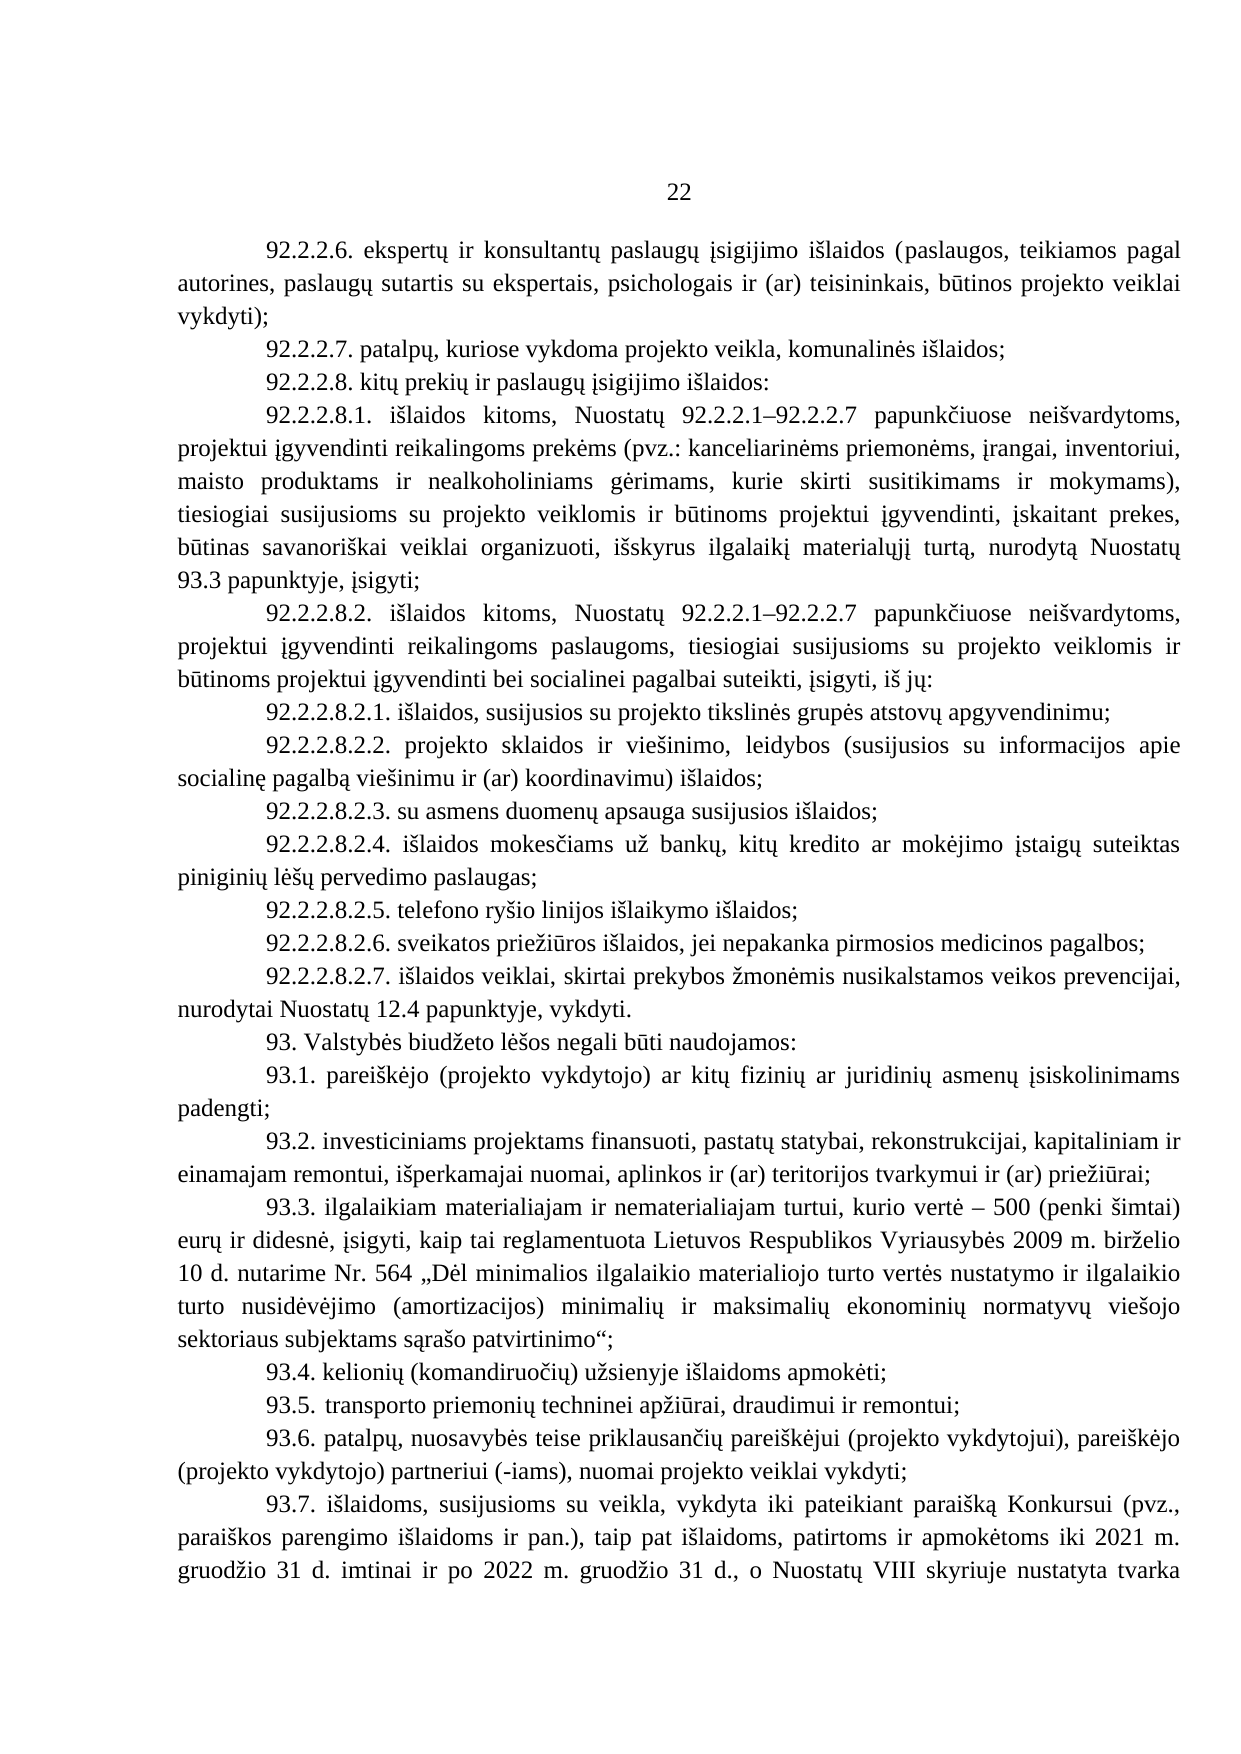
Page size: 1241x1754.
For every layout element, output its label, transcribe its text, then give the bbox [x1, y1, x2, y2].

text 92.2.2.8. kitų prekių ir paslaugų įsigijimo išlaidos: [177, 367, 1181, 396]
text 92.2.2.8.2.6. sveikatos priežiūros išlaidos, jei nepakanka pirmosios medicinos pagalbos; [177, 928, 1181, 957]
text 92.2.2.8.2. išlaidos kitoms, Nuostatų 92.2.2.1–92.2.2.7 papunkčiuose neišvardytoms, projektui įgyvendinti reikalingoms paslaugoms, tiesiogiai susijusioms su projekto veiklomis ir būtinoms projektui įgyvendinti bei socialinei pagalbai suteikti, įsigyti, iš jų: [177, 598, 1181, 693]
text 92.2.2.8.2.2. projekto sklaidos ir viešinimo, leidybos (susijusios su informacijos apie socialinę pagalbą viešinimu ir (ar) koordinavimu) išlaidos; [177, 730, 1181, 792]
text 93.3. ilgalaikiam materialiajam ir nematerialiajam turtui, kurio vertė – 500 (penki šimtai) eurų ir didesnė, įsigyti, kaip tai reglamentuota Lietuvos Respublikos Vyriausybės 2009 m. birželio 10 d. nutarime Nr. 564 „Dėl minimalios ilgalaikio materialiojo turto vertės nustatymo ir ilgalaikio turto nusidėvėjimo (amortizacijos) minimalių ir maksimalių ekonominių normatyvų viešojo sektoriaus subjektams sąrašo patvirtinimo“; [177, 1192, 1181, 1353]
text 93.4. kelionių (komandiruočių) užsienyje išlaidoms apmokėti; [177, 1357, 1181, 1386]
text 92.2.2.8.2.7. išlaidos veiklai, skirtai prekybos žmonėmis nusikalstamos veikos prevencijai, nurodytai Nuostatų 12.4 papunktyje, vykdyti. [177, 961, 1181, 1023]
text 92.2.2.8.1. išlaidos kitoms, Nuostatų 92.2.2.1–92.2.2.7 papunkčiuose neišvardytoms, projektui įgyvendinti reikalingoms prekėms (pvz.: kanceliarinėms priemonėms, įrangai, inventoriui, maisto produktams ir nealkoholiniams gėrimams, kurie skirti susitikimams ir mokymams), tiesiogiai susijusioms su projekto veiklomis ir būtinoms projektui įgyvendinti, įskaitant prekes, būtinas savanoriškai veiklai organizuoti, išskyrus ilgalaikį materialųjį turtą, nurodytą Nuostatų 93.3 papunktyje, įsigyti; [177, 400, 1181, 594]
text 92.2.2.6. ekspertų ir konsultantų paslaugų įsigijimo išlaidos (paslaugos, teikiamos pagal autorines, paslaugų sutartis su ekspertais, psichologais ir (ar) teisininkais, būtinos projekto veiklai vykdyti); [177, 235, 1181, 329]
text 93.7. išlaidoms, susijusioms su veikla, vykdyta iki pateikiant paraišką Konkursui (pvz., paraiškos parengimo išlaidoms ir pan.), taip pat išlaidoms, patirtoms ir apmokėtoms iki 2021 m. gruodžio 31 d. imtinai ir po 2022 m. gruodžio 31 d., o Nuostatų VIII skyriuje nustatyta tvarka [177, 1489, 1181, 1584]
text 92.2.2.8.2.1. išlaidos, susijusios su projekto tikslinės grupės atstovų apgyvendinimu; [177, 697, 1181, 726]
text 93.5. transporto priemonių techninei apžiūrai, draudimui ir remontui; [177, 1390, 1181, 1419]
text 92.2.2.8.2.4. išlaidos mokesčiams už bankų, kitų kredito ar mokėjimo įstaigų suteiktas piniginių lėšų pervedimo paslaugas; [177, 829, 1181, 891]
text 92.2.2.8.2.3. su asmens duomenų apsauga susijusios išlaidos; [177, 796, 1181, 825]
text 93.1. pareiškėjo (projekto vykdytojo) ar kitų fizinių ar juridinių asmenų įsiskolinimams padengti; [177, 1060, 1181, 1122]
text 93.2. investiciniams projektams finansuoti, pastatų statybai, rekonstrukcijai, kapitaliniam ir einamajam remontui, išperkamajai nuomai, aplinkos ir (ar) teritorijos tvarkymui ir (ar) priežiūrai; [177, 1126, 1181, 1188]
text 92.2.2.7. patalpų, kuriose vykdoma projekto veikla, komunalinės išlaidos; [177, 334, 1181, 362]
text 93. Valstybės biudžeto lėšos negali būti naudojamos: [177, 1027, 1181, 1056]
text 93.6. patalpų, nuosavybės teise priklausančių pareiškėjui (projekto vykdytojui), pareiškėjo (projekto vykdytojo) partneriui (-iams), nuomai projekto veiklai vykdyti; [177, 1423, 1181, 1485]
text 92.2.2.8.2.5. telefono ryšio linijos išlaikymo išlaidos; [177, 895, 1181, 924]
